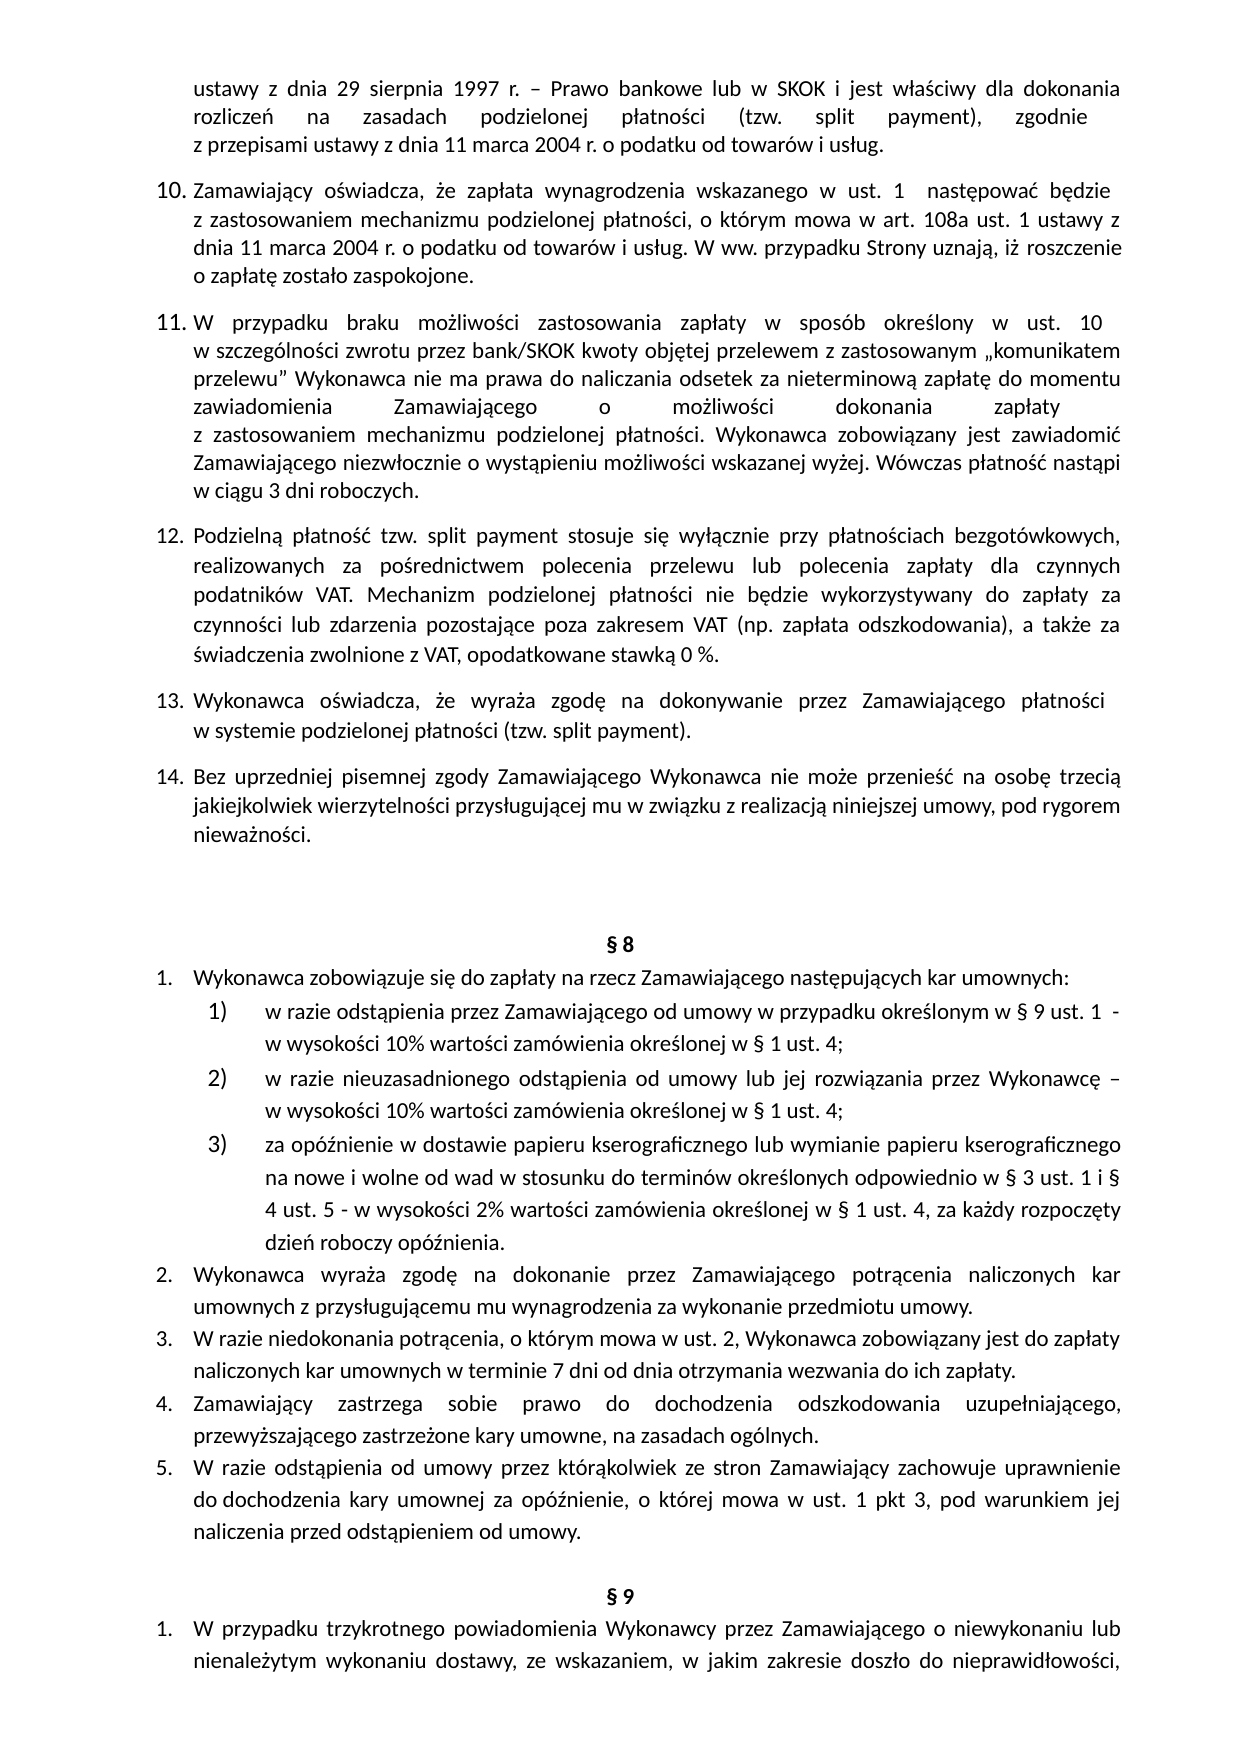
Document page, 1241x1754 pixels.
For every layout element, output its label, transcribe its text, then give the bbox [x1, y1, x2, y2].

list Bez uprzedniej pisemnej zgody Zamawiającego Wykonawca nie może przenieść na osobę trzecią jakiejkolwiek wierzytelności przysługującej mu w związku z realizacją niniejszej umowy, pod rygorem nieważności. [156, 762, 1122, 848]
list W razie odstąpienia od umowy przez którąkolwiek ze stron Zamawiający zachowuje uprawnienie do dochodzenia kary umownej za opóźnienie, o której mowa w ust. 1 pkt 3, pod warunkiem jej naliczenia przed odstąpieniem od umowy. [156, 1453, 1122, 1545]
list Podzielną płatność tzw. split payment stosuje się wyłącznie przy płatnościach bezgotówkowych, realizowanych za pośrednictwem polecenia przelewu lub polecenia zapłaty dla czynnych podatników VAT. Mechanizm podzielonej płatności nie będzie wykorzystywany do zapłaty za czynności lub zdarzenia pozostające poza zakresem VAT (np. zapłata odszkodowania), a także za świadczenia zwolnione z VAT, opodatkowane stawką 0 %. [156, 521, 1122, 668]
list Wykonawca oświadcza, że wyraża zgodę na dokonywanie przez Zamawiającego płatności w systemie podzielonej płatności (tzw. split payment). [156, 686, 1122, 744]
list W razie niedokonania potrącenia, o którym mowa w ust. 2, Wykonawca zobowiązany jest do zapłaty naliczonych kar umownych w terminie 7 dni od dnia otrzymania wezwania do ich zapłaty. [156, 1324, 1122, 1384]
list w razie odstąpienia przez Zamawiającego od umowy w przypadku określonym w § 9 ust. 1 - w wysokości 10% wartości zamówienia określonej w § 1 ust. 4; [207, 995, 1122, 1058]
list Zamawiający zastrzega sobie prawo do dochodzenia odszkodowania uzupełniającego, przewyższającego zastrzeżone kary umowne, na zasadach ogólnych. [156, 1389, 1122, 1449]
list W przypadku braku możliwości zastosowania zapłaty w sposób określony w ust. 10 w szczególności zwrotu przez bank/SKOK kwoty objętej przelewem z zastosowanym „komunikatem przelewu” Wykonawca nie ma prawa do naliczania odsetek za nieterminową zapłatę do momentu zawiadomienia Zamawiającego o możliwości dokonania zapłaty z zastosowaniem mechanizmu podzielonej płatności. Wykonawca zobowiązany jest zawiadomić Zamawiającego niezwłocznie o wystąpieniu możliwości wskazanej wyżej. Wówczas płatność nastąpi w ciągu 3 dni roboczych. [156, 306, 1122, 504]
list w razie nieuzasadnionego odstąpienia od umowy lub jej rozwiązania przez Wykonawcę – w wysokości 10% wartości zamówienia określonej w § 1 ust. 4; [207, 1062, 1122, 1124]
list ustawy z dnia 29 sierpnia 1997 r. – Prawo bankowe lub w SKOK i jest właściwy dla dokonania rozliczeń na zasadach podzielonej płatności (tzw. split payment), zgodnie z przepisami ustawy z dnia 11 marca 2004 r. o podatku od towarów i usług. [156, 74, 1122, 158]
list W przypadku trzykrotnego powiadomienia Wykonawcy przez Zamawiającego o niewykonaniu lub nienależytym wykonaniu dostawy, ze wskazaniem, w jakim zakresie doszło do nieprawidłowości, [156, 1614, 1122, 1674]
list za opóźnienie w dostawie papieru kserograficznego lub wymianie papieru kserograficznego na nowe i wolne od wad w stosunku do terminów określonych odpowiednio w § 3 ust. 1 i § 4 ust. 5 - w wysokości 2% wartości zamówienia określonej w § 1 ust. 4, za każdy rozpoczęty dzień roboczy opóźnienia. [207, 1129, 1122, 1256]
text § 9 [118, 1582, 1122, 1610]
list Wykonawca zobowiązuje się do zapłaty na rzecz Zamawiającego następujących kar umownych: [156, 963, 1122, 991]
list Zamawiający oświadcza, że zapłata wynagrodzenia wskazanego w ust. 1 następować będzie z zastosowaniem mechanizmu podzielonej płatności, o którym mowa w art. 108a ust. 1 ustawy z dnia 11 marca 2004 r. o podatku od towarów i usług. W ww. przypadku Strony uznają, iż roszczenie o zapłatę zostało zaspokojone. [156, 174, 1122, 289]
text § 8 [118, 931, 1122, 958]
list Wykonawca wyraża zgodę na dokonanie przez Zamawiającego potrącenia naliczonych kar umownych z przysługującemu mu wynagrodzenia za wykonanie przedmiotu umowy. [156, 1260, 1122, 1320]
